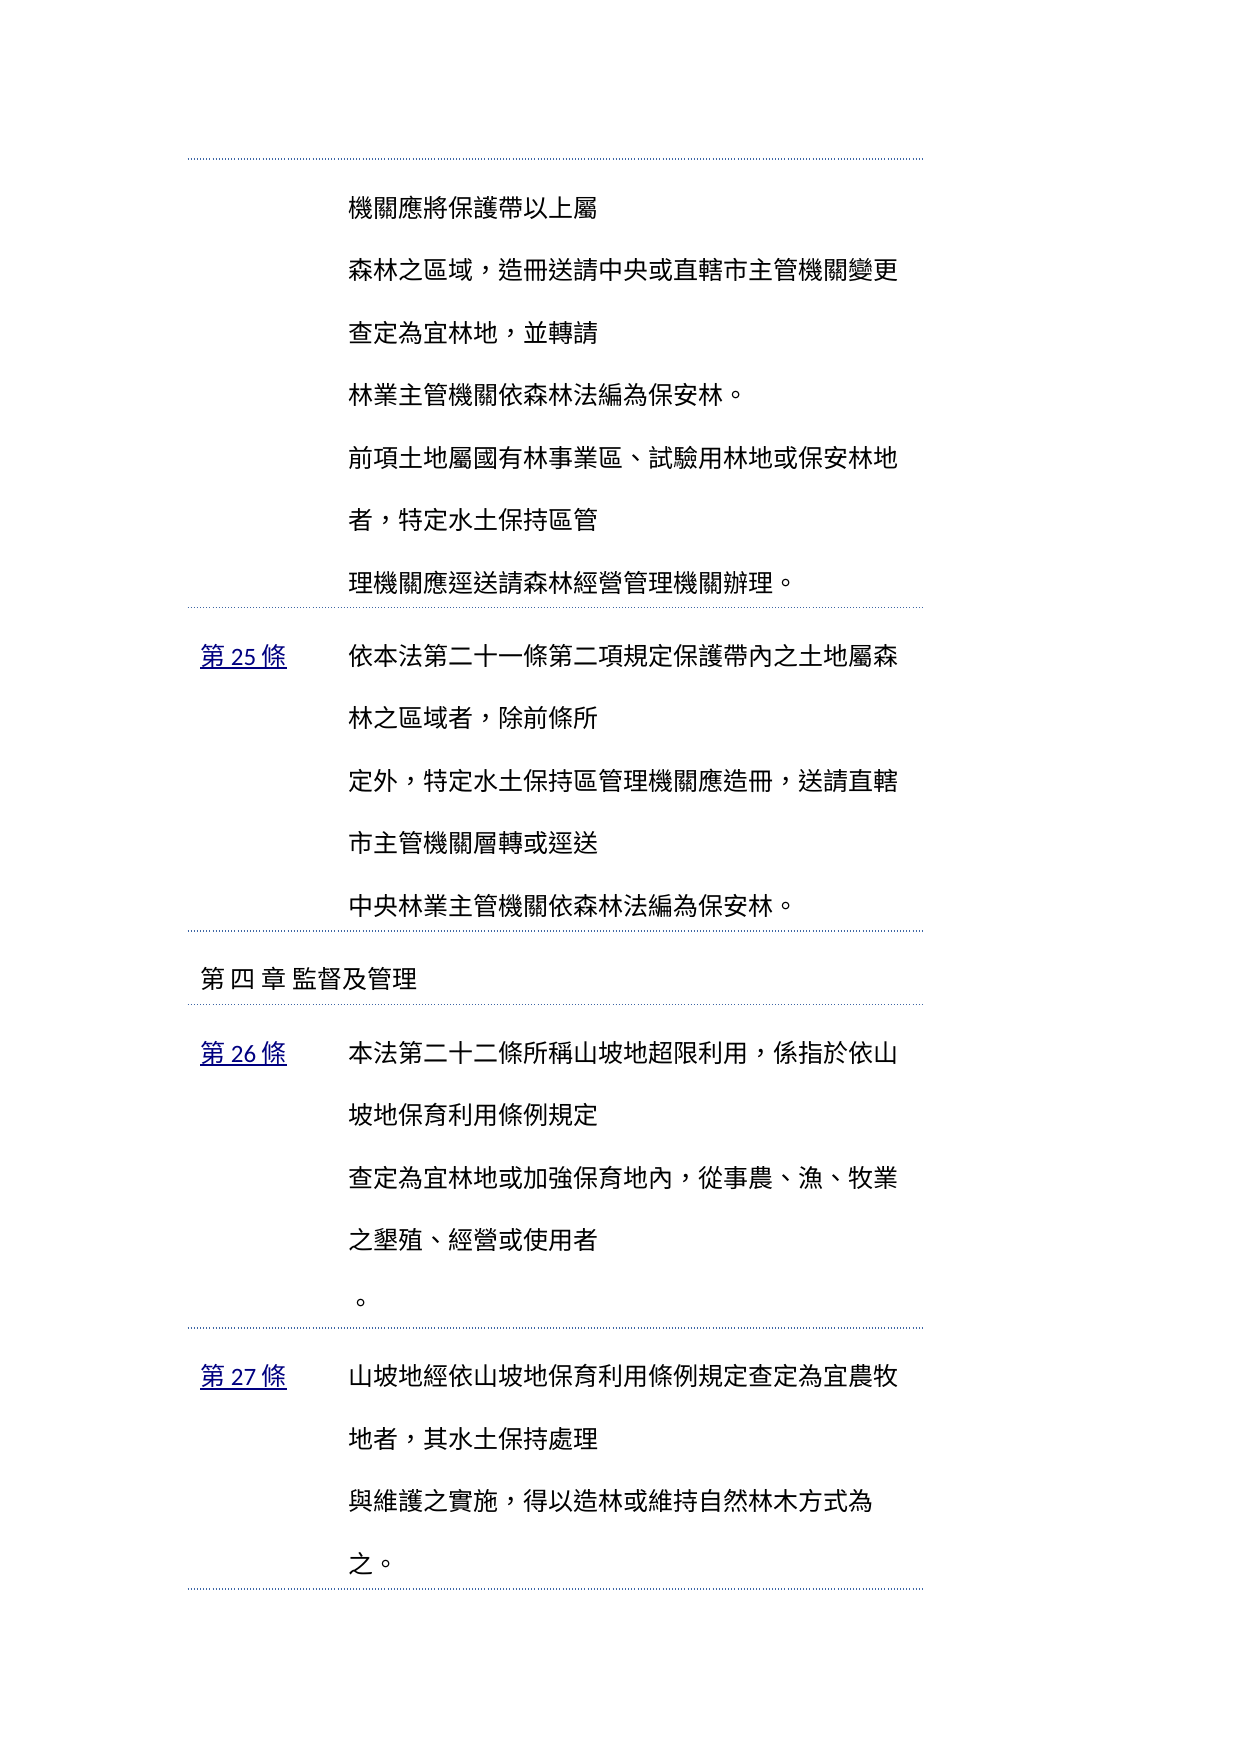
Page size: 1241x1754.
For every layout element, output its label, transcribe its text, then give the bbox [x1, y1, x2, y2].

table_cell 本法第二十二條所稱山坡地超限利用，係指於依山坡地保育利用條例規定 查定為宜林地或加強保育地內，從事農、漁、牧業之墾殖、經營或使用者 。 [336, 1004, 923, 1327]
table_cell [311, 158, 336, 607]
table_cell [923, 1327, 1053, 1588]
table_cell [311, 1327, 336, 1588]
table_cell [311, 1004, 336, 1327]
table_cell [923, 607, 1053, 930]
table_cell 機關應將保護帶以上屬 森林之區域，造冊送請中央或直轄市主管機關變更查定為宜林地，並轉請 林業主管機關依森林法編為保安林。 前項土地屬國有林事業區、試驗用林地或保安林地者，特定水土保持區管 理機關應逕送請森林經營管理機關辦理。 [336, 158, 923, 607]
table_cell 依本法第二十一條第二項規定保護帶內之土地屬森林之區域者，除前條所 定外，特定水土保持區管理機關應造冊，送請直轄市主管機關層轉或逕送 中央林業主管機關依森林法編為保安林。 [336, 607, 923, 930]
table_cell [188, 158, 311, 607]
table_cell [311, 607, 336, 930]
table_cell 第 25 條 [188, 607, 311, 930]
table_cell 第 27 條 [188, 1327, 311, 1588]
table_cell [923, 158, 1053, 607]
table_cell [923, 930, 1053, 1003]
table_cell 第 26 條 [188, 1004, 311, 1327]
table_cell [923, 1004, 1053, 1327]
table_cell 山坡地經依山坡地保育利用條例規定查定為宜農牧地者，其水土保持處理 與維護之實施，得以造林或維持自然林木方式為之。 [336, 1327, 923, 1588]
table_cell 第 四 章 監督及管理 [188, 930, 923, 1003]
